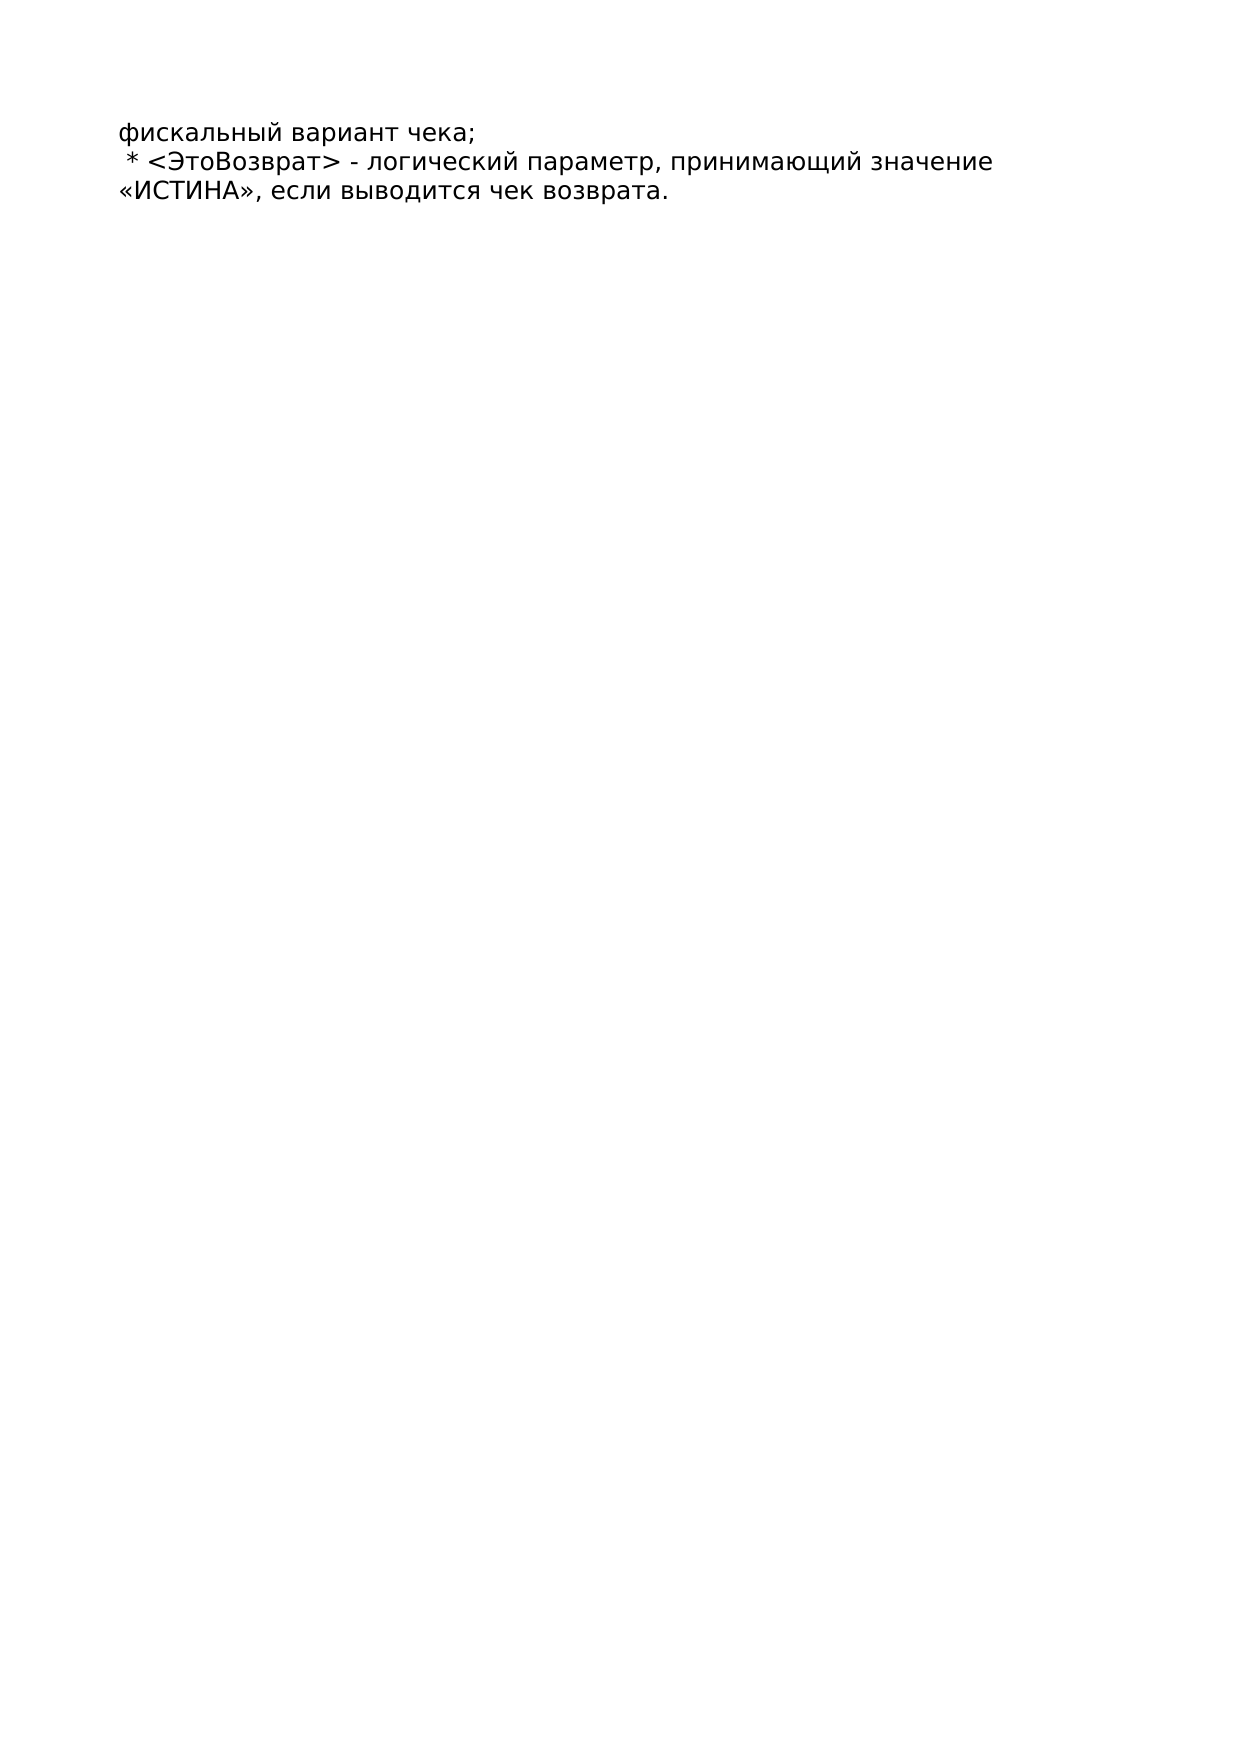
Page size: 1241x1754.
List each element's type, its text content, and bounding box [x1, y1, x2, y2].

text фискальный вариант чека; * <ЭтоВозврат> - логический параметр, принимающий значение «ИСТИНА», если выводится чек возврата. [118, 118, 1122, 206]
